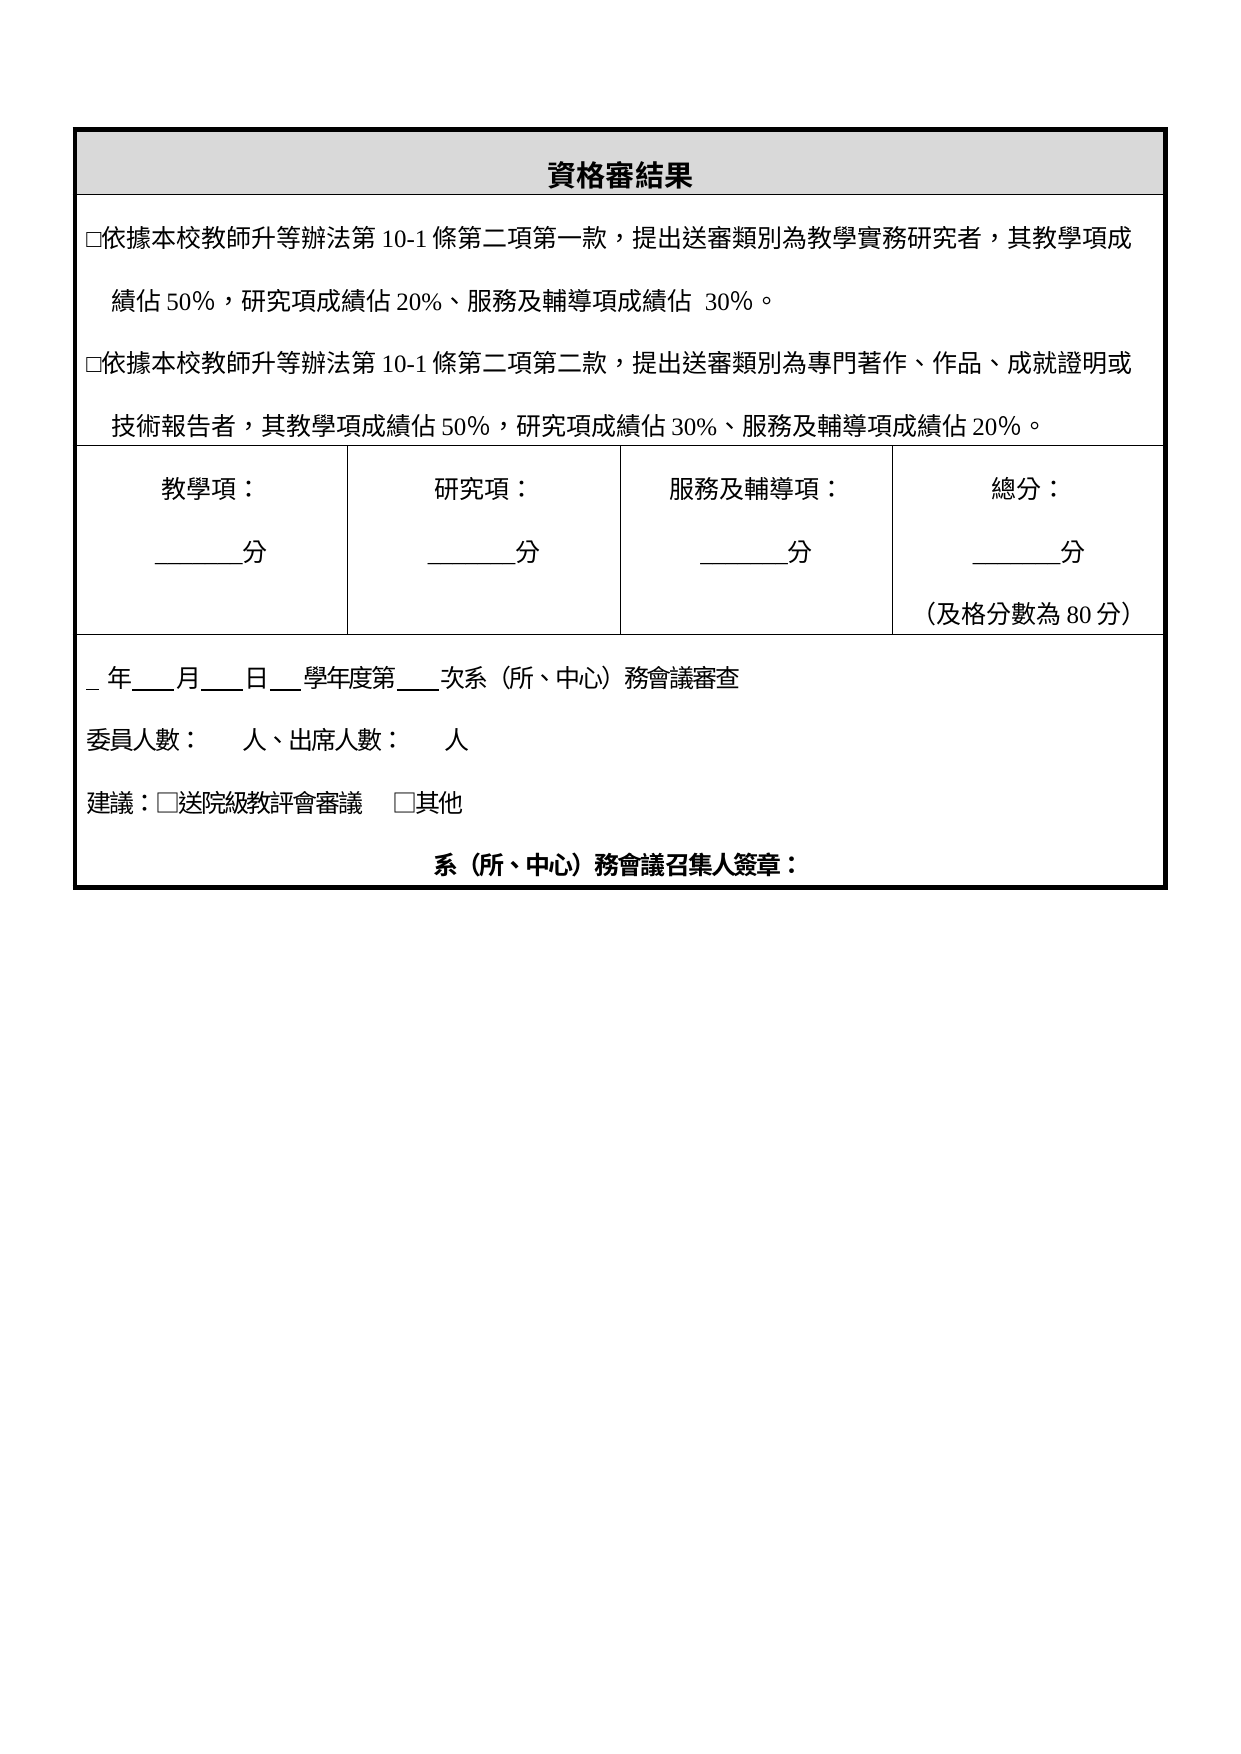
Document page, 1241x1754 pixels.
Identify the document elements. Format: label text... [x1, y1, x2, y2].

table_cell 教學項： _______分 [77, 446, 347, 634]
table_cell 總分： _______分 （及格分數為80分） [893, 446, 1163, 634]
table_cell 年 月 日 學年度第 次系（所、中心）務會議審查 委員人數： 人、出席人數： 人 建議：□送院級教評會審議 □其他 系（所、中心）務會議召集人簽章： [77, 635, 1163, 885]
table_cell 服務及輔導項： _______分 [621, 446, 892, 634]
table_header 資格審結果 [77, 132, 1163, 194]
table_cell □依據本校教師升等辦法第10-1條第二項第一款，提出送審類別為教學實務研究者，其教學項成績佔50％，研究項成績佔20%、服務及輔導項成績佔 30％。 □依據本校教師升等辦法第10-1條第二項第二款，提出送審類別為專門著作、作品、成就證明或技術報告者，其教學項成績佔50％，研究項成績佔30%、服務及輔導項成績佔20％。 [77, 195, 1163, 445]
table_cell 研究項： _______分 [348, 446, 620, 634]
